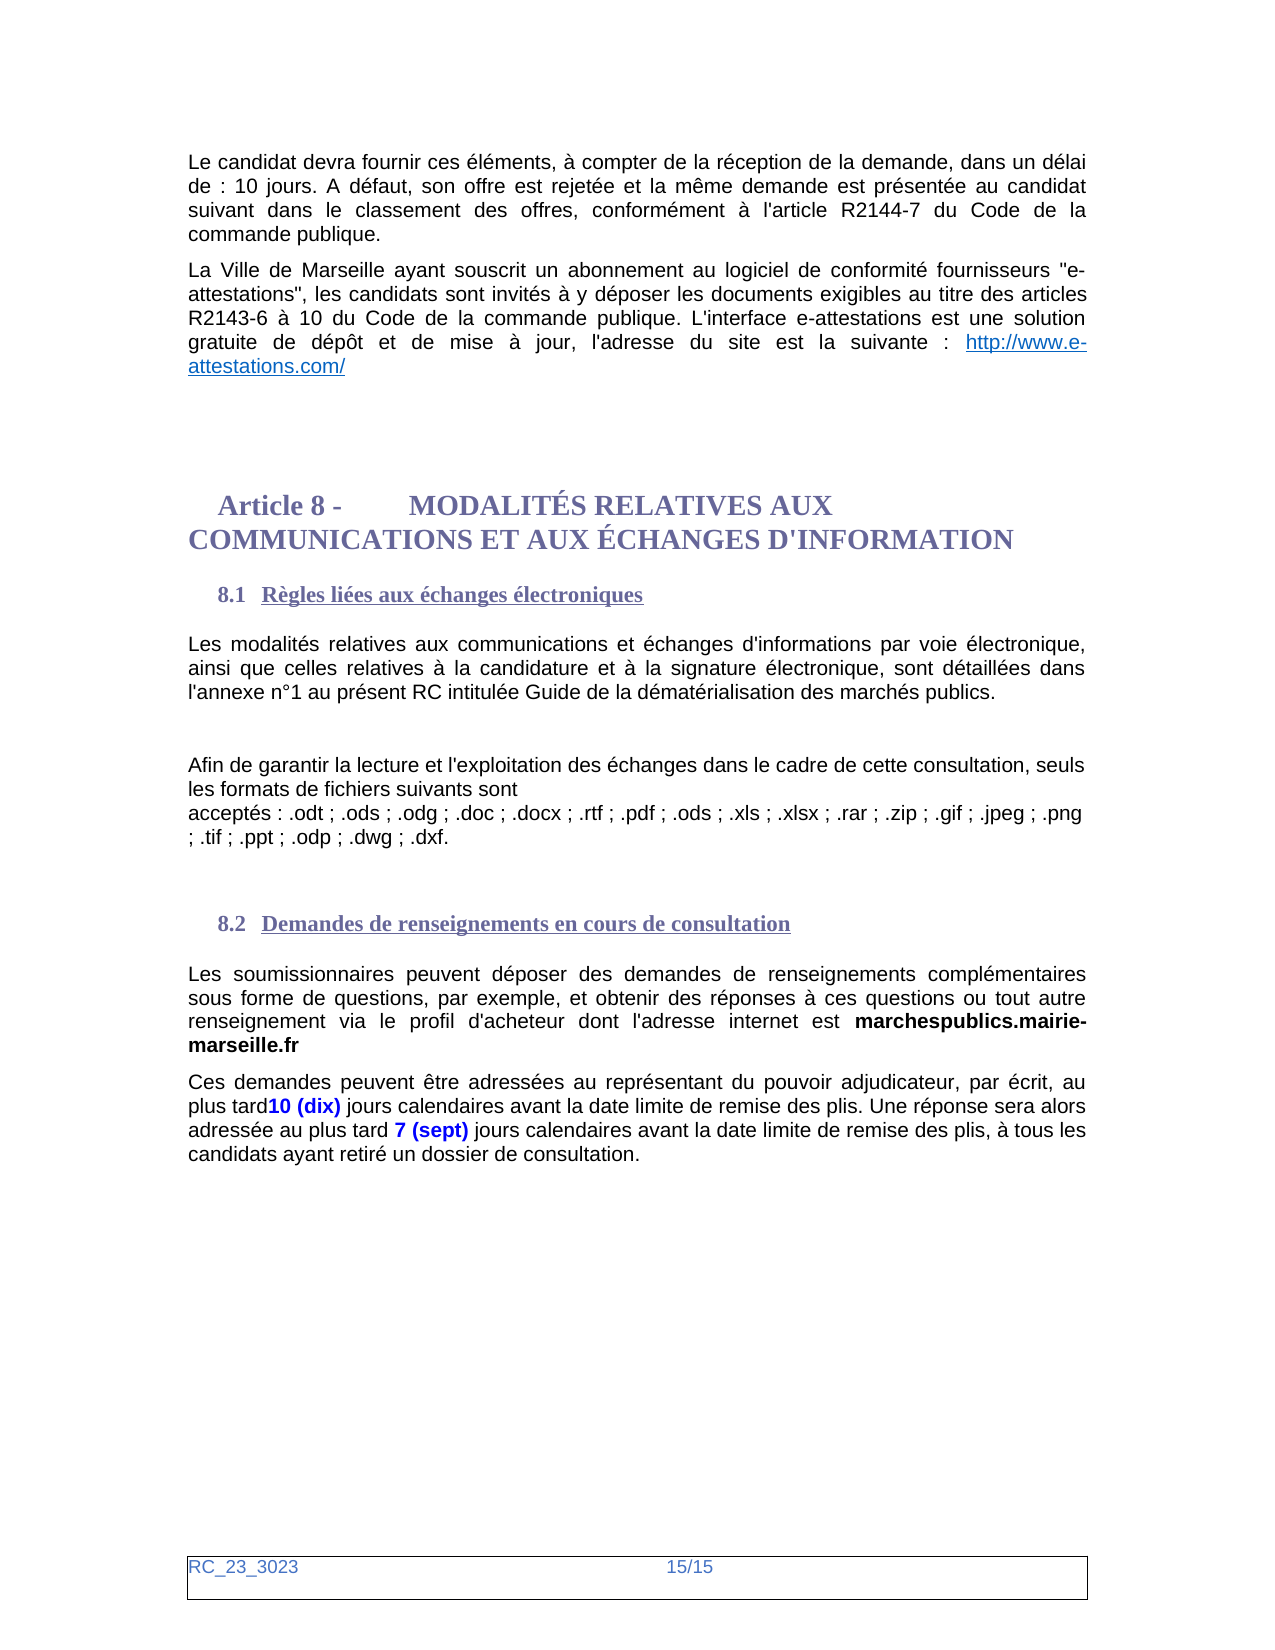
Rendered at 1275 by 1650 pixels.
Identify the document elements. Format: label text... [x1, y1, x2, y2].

subtitle Règles liées aux échanges électroniques [188, 581, 1087, 607]
text La Ville de Marseille ayant souscrit un abonnement au logiciel de conformité fournisseurs "e-attestations", les candidats sont invités à y déposer les documents exigibles au titre des articles R2143-6 à 10 du Code de la commande publique. L'interface e-attestations est une solution gratuite de dépôt et de mise à jour, l'adresse du site est la suivante : http://www.e-attestations.com/ [188, 258, 1087, 378]
text Les soumissionnaires peuvent déposer des demandes de renseignements complémentaires sous forme de questions, par exemple, et obtenir des réponses à ces questions ou tout autre renseignement via le profil d'acheteur dont l'adresse internet est marchespublics.mairie-marseille.fr [188, 961, 1087, 1057]
subtitle MODALITÉS RELATIVES AUX COMMUNICATIONS ET AUX ÉCHANGES D'INFORMATION [188, 488, 1087, 556]
text Afin de garantir la lecture et l'exploitation des échanges dans le cadre de cette consultation, seuls les formats de fichiers suivants sont acceptés : .odt ; .ods ; .odg ; .doc ; .docx ; .rtf ; .pdf ; .ods ; .xls ; .xlsx ; .rar ; .zip ; .gif ; .jpeg ; .png ; .tif ; .ppt ; .odp ; .dwg ; .dxf. [188, 753, 1087, 849]
subtitle Demandes de renseignements en cours de consultation [188, 910, 1087, 936]
text Les modalités relatives aux communications et échanges d'informations par voie électronique, ainsi que celles relatives à la candidature et à la signature électronique, sont détaillées dans l'annexe n°1 au présent RC intitulée Guide de la dématérialisation des marchés publics. [188, 632, 1087, 704]
text Le candidat devra fournir ces éléments, à compter de la réception de la demande, dans un délai de : 10 jours. A défaut, son offre est rejetée et la même demande est présentée au candidat suivant dans le classement des offres, conformément à l'article R2144-7 du Code de la commande publique. [188, 150, 1087, 246]
text Ces demandes peuvent être adressées au représentant du pouvoir adjudicateur, par écrit, au plus tard10 (dix) jours calendaires avant la date limite de remise des plis. Une réponse sera alors adressée au plus tard 7 (sept) jours calendaires avant la date limite de remise des plis, à tous les candidats ayant retiré un dossier de consultation. [188, 1070, 1087, 1166]
